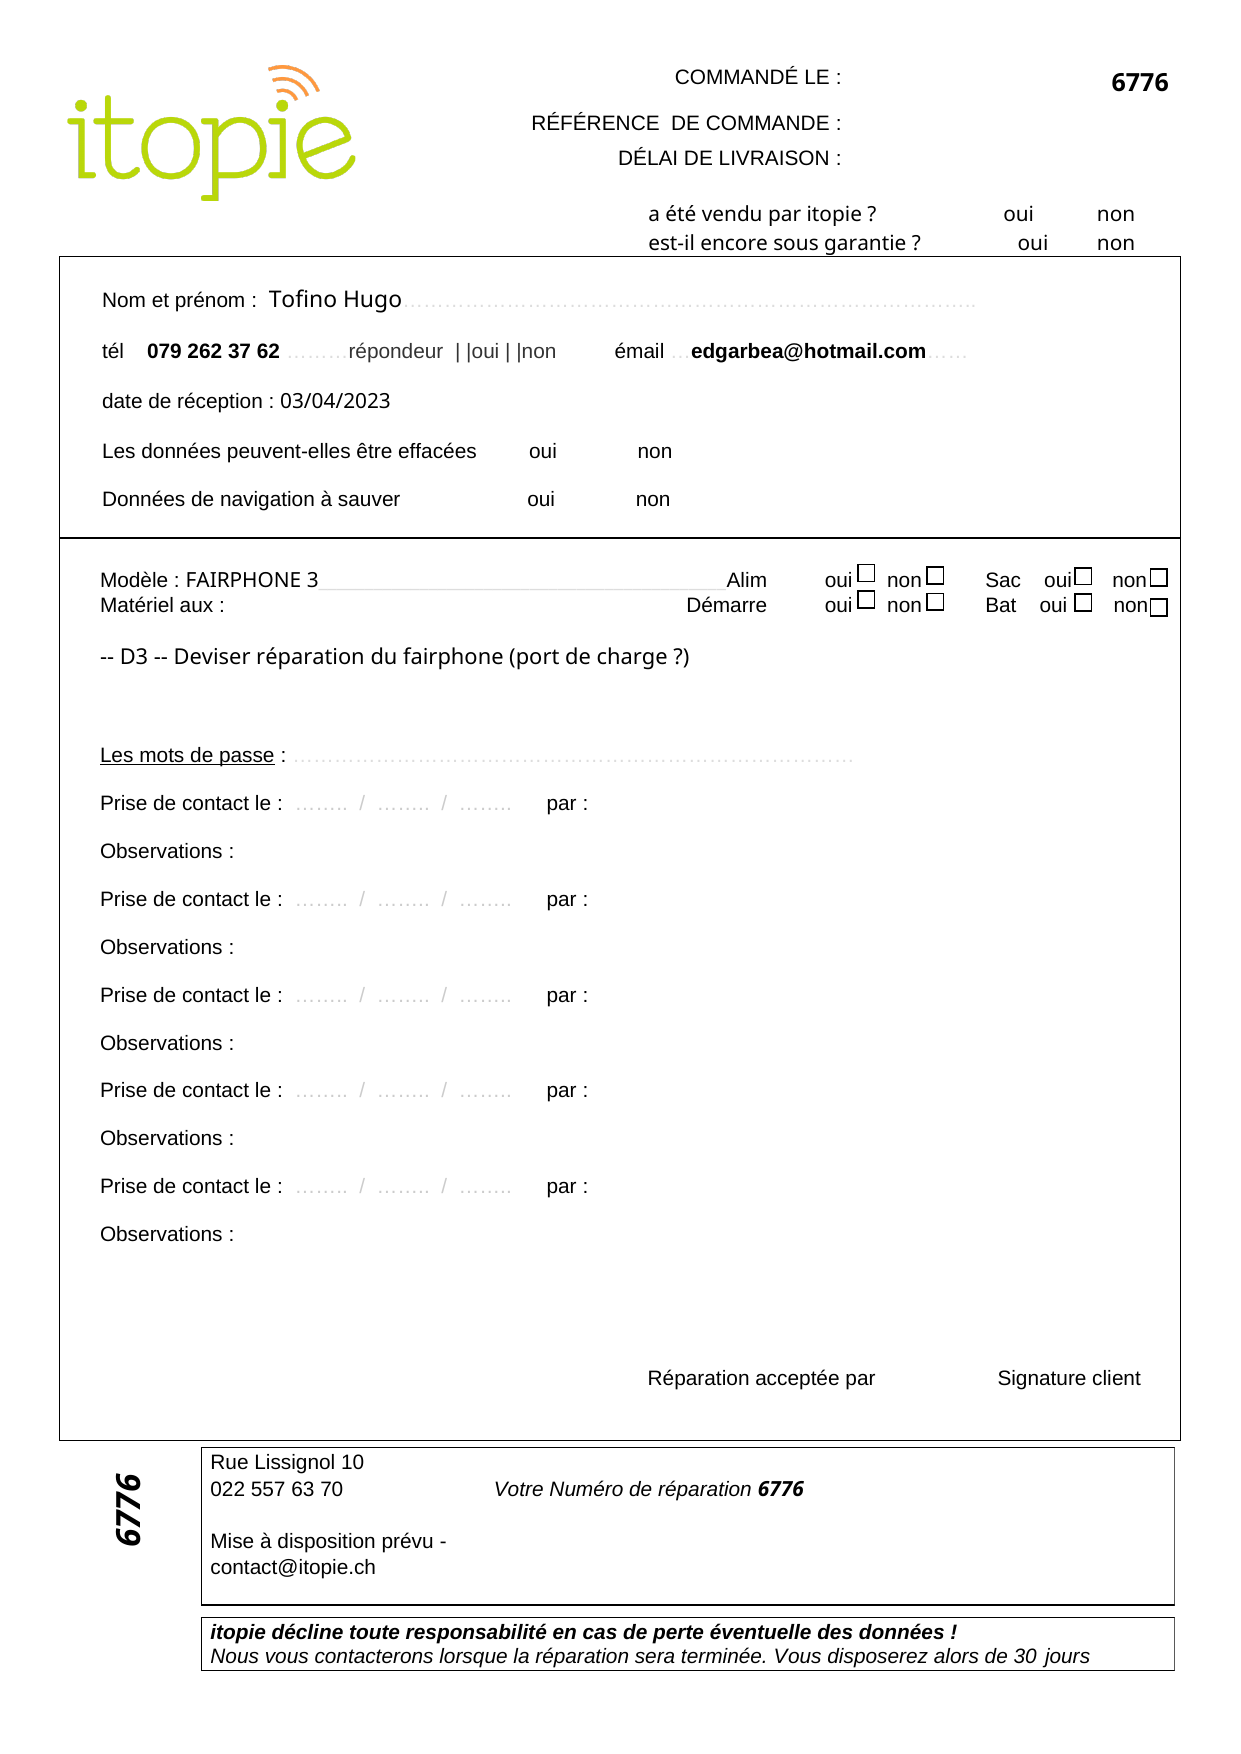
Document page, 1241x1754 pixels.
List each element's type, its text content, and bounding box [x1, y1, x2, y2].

table_header Rue Lissignol 10 022 557 63 70 Votre Numéro de réparation 6776 Mise à disposition prévu - contact@itopie.ch [195, 1441, 1180, 1611]
text Modèle : FAIRPHONE 3 Alim oui non Sac oui non [948, 562, 1180, 590]
text Modèle : FAIRPHONE 3 Alim oui non Sac oui non [60, 562, 856, 590]
table_cell DÉLAI DE LIVRAISON : [490, 140, 847, 175]
text Observations : [60, 1123, 1180, 1150]
picture [67, 65, 356, 201]
text Observations : [60, 1027, 1180, 1054]
text Prise de contact le : …….. / …….. / …….. par : [60, 1075, 1180, 1102]
text Modèle : FAIRPHONE 3 Alim oui non Sac oui non [879, 562, 925, 590]
text Observations : [60, 931, 1180, 958]
table_cell [847, 105, 1180, 140]
table_cell itopie décline toute responsabilité en cas de perte éventuelle des données ! Nous vous contacterons lorsque la réparation sera terminée. Vous disposerez alors de 30 jours [195, 1611, 1180, 1677]
text est-il encore sous garantie ? oui non [59, 228, 1181, 256]
text Réparation acceptée par Signature client [60, 1363, 1180, 1390]
text Les mots de passe : ……………………………………………………………………… [60, 740, 1180, 767]
table_header 6776 [59, 1441, 195, 1677]
text -- D3 -- Deviser réparation du fairphone (port de charge ?) [60, 638, 1180, 671]
text date de réception : 03/04/2023 [60, 383, 1180, 415]
text Observations : [60, 1219, 1180, 1246]
text Prise de contact le : …….. / …….. / …….. par : [60, 1171, 1180, 1198]
text Prise de contact le : …….. / …….. / …….. par : [60, 883, 1180, 911]
text Les données peuvent-elles être effacées oui non [60, 436, 1180, 463]
text Prise de contact le : …….. / …….. / …….. par : [60, 788, 1180, 815]
table_header COMMANDÉ LE : [490, 59, 847, 104]
text Observations : [60, 836, 1180, 863]
text a été vendu par itopie ? oui non [59, 199, 1181, 228]
text Nom et prénom : Tofino Hugo……………………………………………………………………….. [60, 280, 1180, 314]
table_header 6776 [847, 59, 1180, 104]
text tél 079 262 37 62 ………répondeur | |oui | |non émail …edgarbea@hotmail.com…… [60, 335, 1180, 362]
table_cell [847, 140, 1180, 175]
text Matériel aux : Démarre oui non Bat oui non [60, 590, 1180, 617]
table_cell RÉFÉRENCE DE COMMANDE : [490, 105, 847, 140]
text Prise de contact le : …….. / …….. / …….. par : [60, 979, 1180, 1006]
text Données de navigation à sauver oui non [60, 484, 1180, 511]
